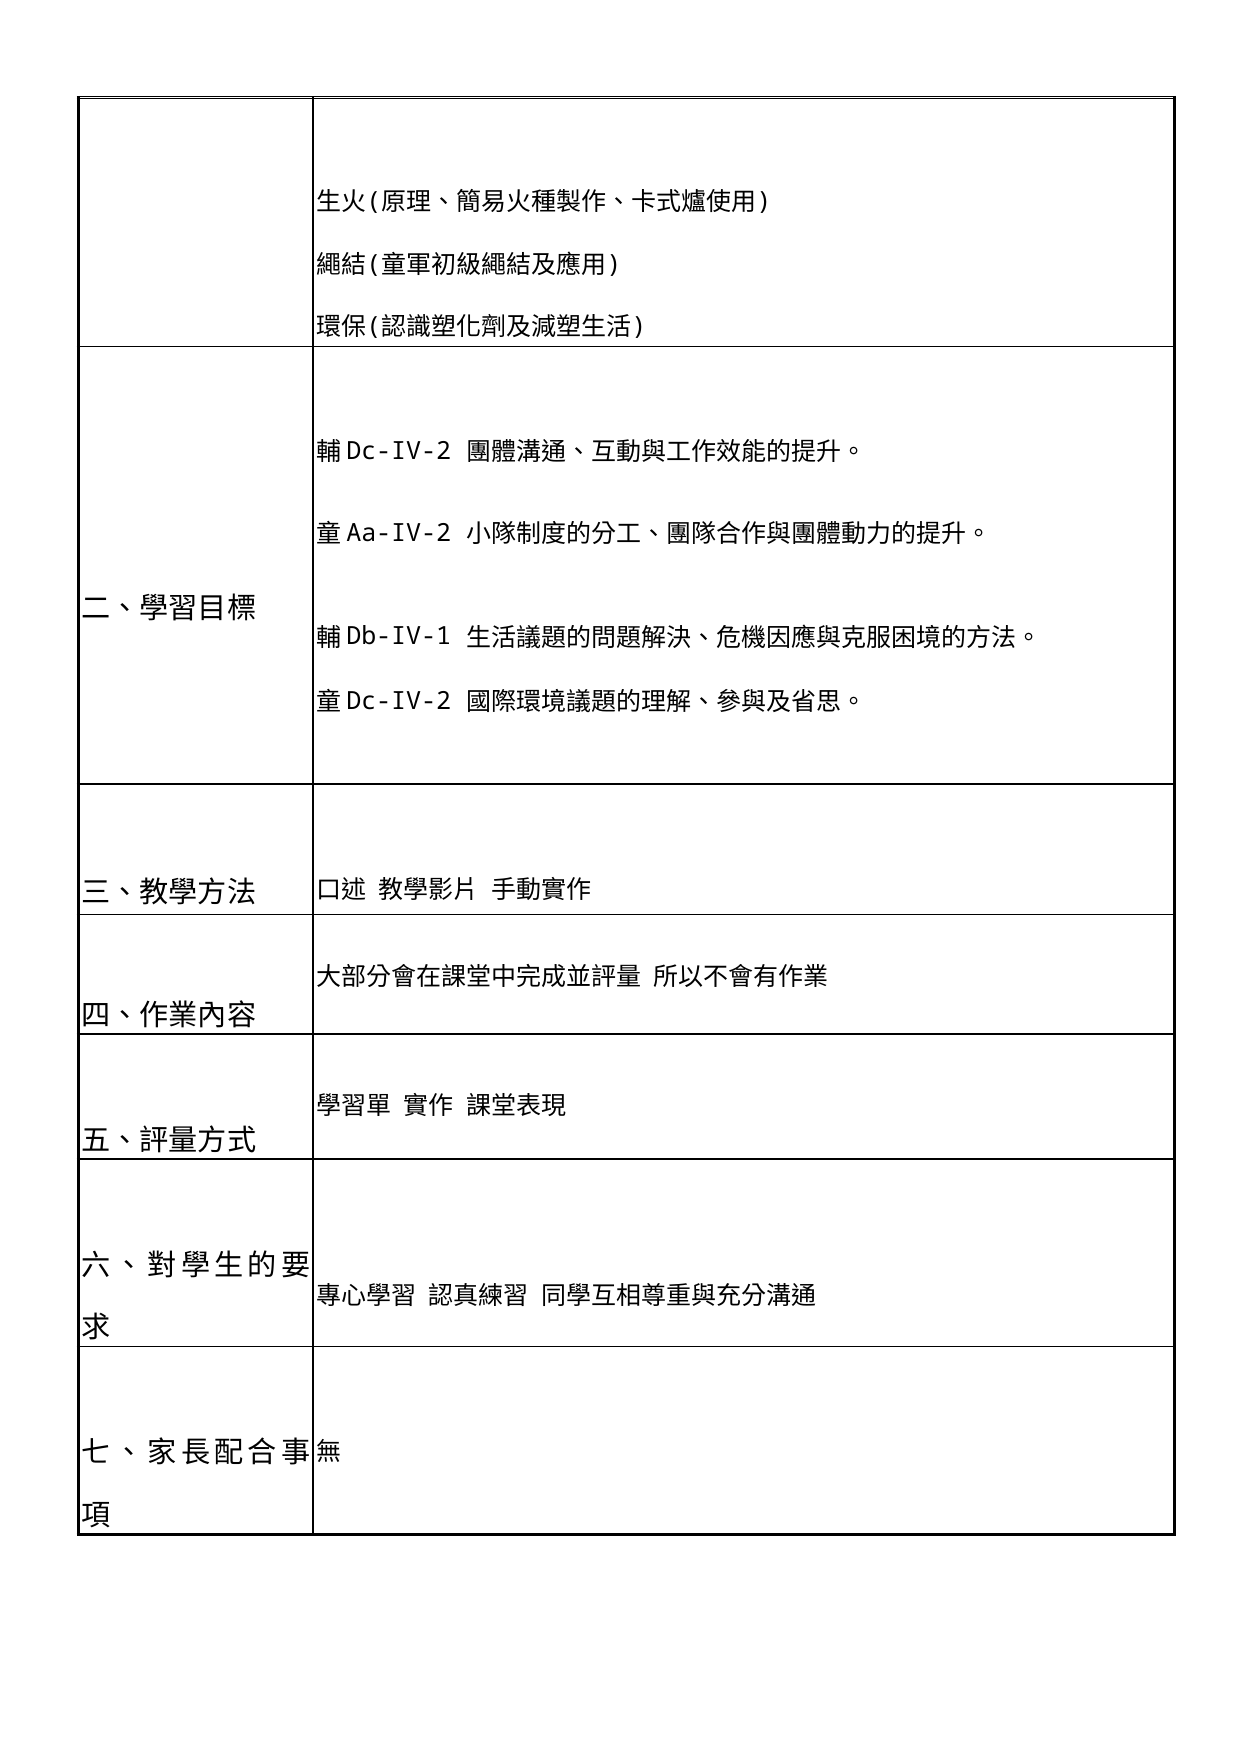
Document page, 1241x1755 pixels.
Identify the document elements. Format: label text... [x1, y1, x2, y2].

table_cell 三、教學方法 [80, 785, 312, 914]
table_cell 生火(原理、簡易火種製作、卡式爐使用) 繩結(童軍初級繩結及應用) 環保(認識塑化劑及減塑生活) [314, 99, 1173, 346]
table_cell 學習單 實作 課堂表現 [314, 1035, 1173, 1158]
table_cell 六、對學生的要求 [80, 1160, 312, 1346]
table_cell 大部分會在課堂中完成並評量 所以不會有作業 [314, 915, 1173, 1033]
table_cell 口述 教學影片 手動實作 [314, 785, 1173, 914]
table_cell 七、家長配合事項 [80, 1347, 312, 1533]
table_cell 四、作業內容 [80, 915, 312, 1033]
table_cell 無 [314, 1347, 1173, 1533]
table_cell 五、評量方式 [80, 1035, 312, 1158]
table_cell 專心學習 認真練習 同學互相尊重與充分溝通 [314, 1160, 1173, 1346]
table_cell [80, 99, 312, 346]
table_cell 二、學習目標 [80, 347, 312, 783]
table_cell 輔Dc-IV-2 團體溝通、互動與工作效能的提升。 童Aa-IV-2 小隊制度的分工、團隊合作與團體動力的提升。 輔Db-IV-1 生活議題的問題解決、危機因應與克服困境的方法。 童Dc-IV-2 國際環境議題的理解、參與及省思。 [314, 347, 1173, 783]
